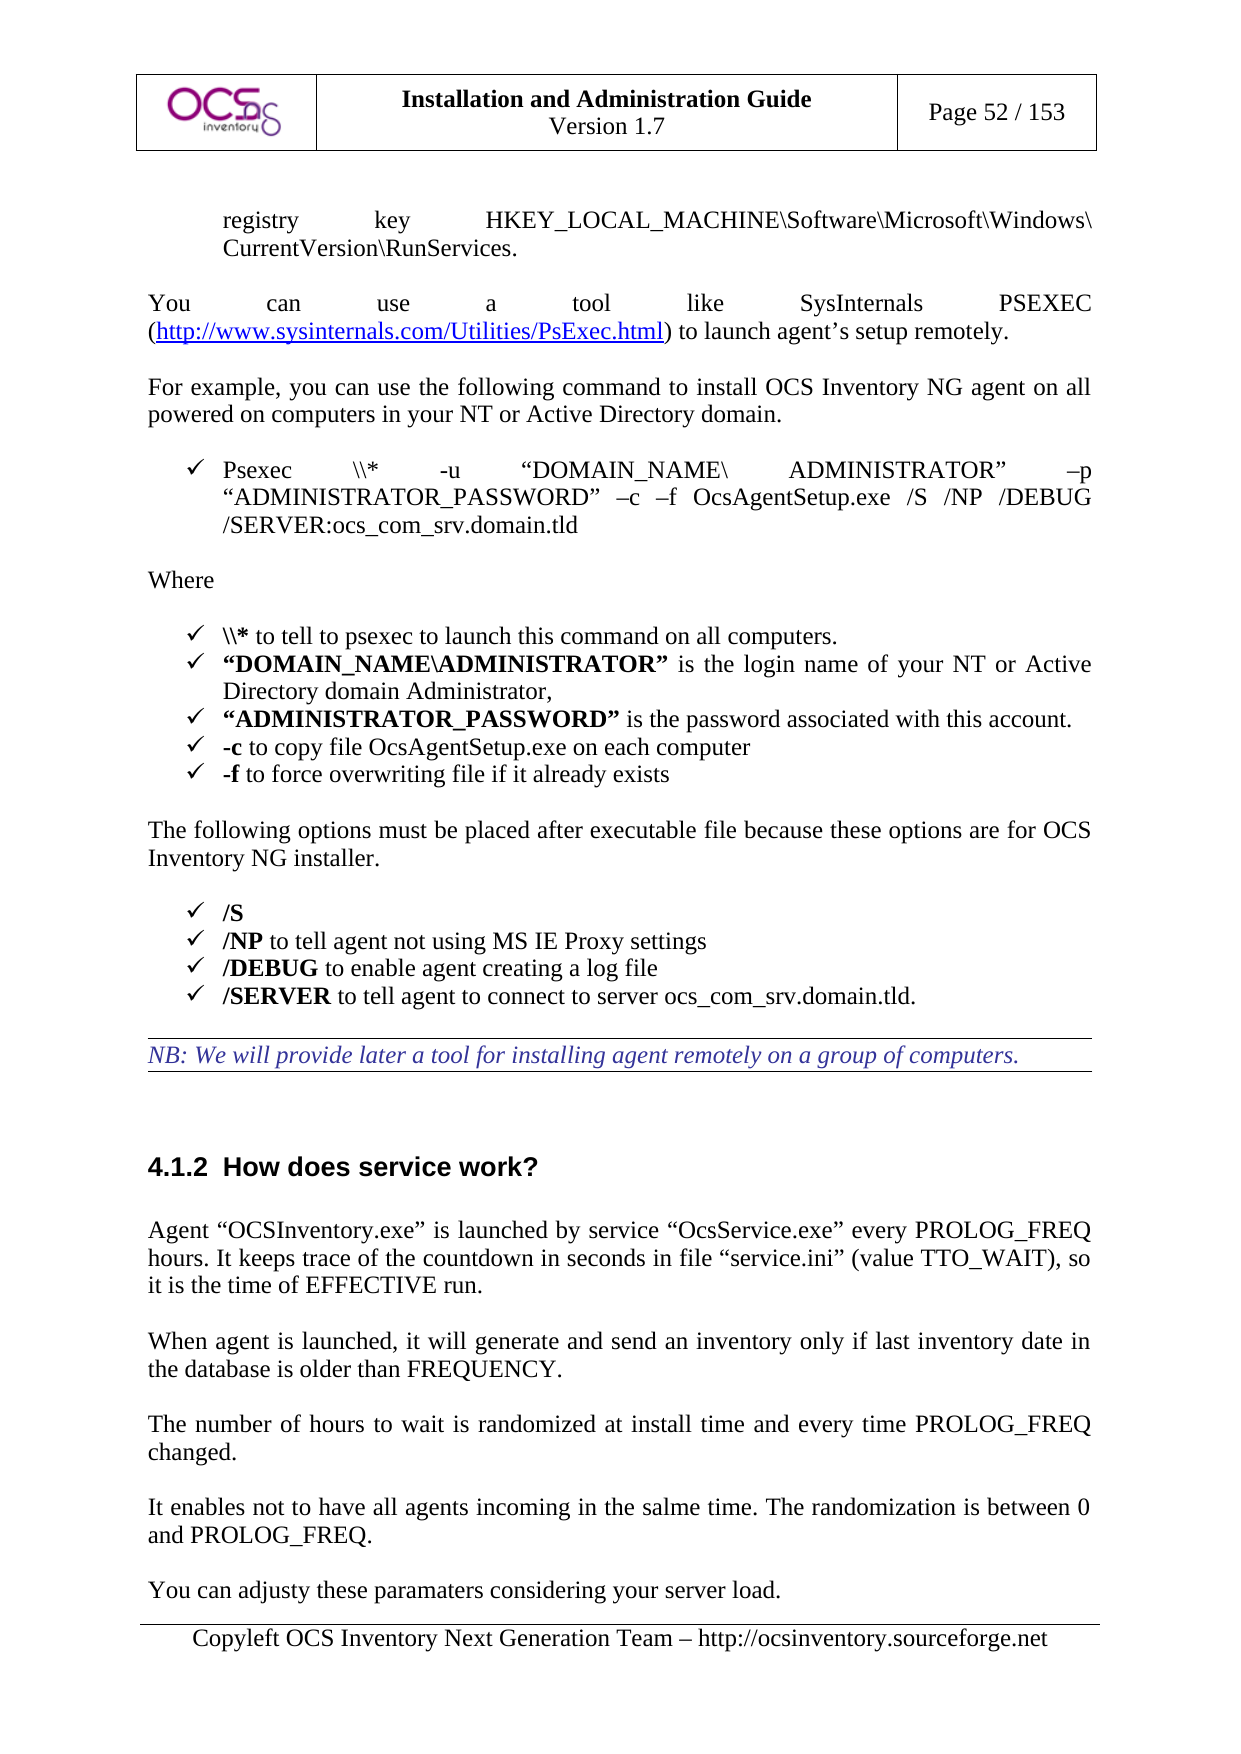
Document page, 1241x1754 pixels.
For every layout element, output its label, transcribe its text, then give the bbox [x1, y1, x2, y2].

list -c to copy file OcsAgentSetup.exe on each computer [185, 733, 1092, 761]
subtitle How does service work? [148, 1152, 1092, 1182]
list /NP to tell agent not using MS IE Proxy settings [185, 927, 1092, 954]
text The following options must be placed after executable file because these options are for OCS Inventory NG installer. [148, 816, 1092, 871]
text Where [148, 567, 1092, 594]
list /DEBUG to enable agent creating a log file [185, 954, 1092, 982]
text Agent “OCSInventory.exe” is launched by service “OcsService.exe” every PROLOG_FREQ hours. It keeps trace of the countdown in seconds in file “service.ini” (value TTO_WAIT), so it is the time of EFFECTIVE run. [148, 1216, 1092, 1299]
text For example, you can use the following command to install OCS Inventory NG agent on all powered on computers in your NT or Active Directory domain. [148, 373, 1092, 428]
list registry key HKEY_LOCAL_MACHINE\Software\Microsoft\Windows\CurrentVersion\RunServices. [185, 206, 1092, 262]
text When agent is launched, it will generate and send an inventory only if last inventory date in the database is older than FREQUENCY. [148, 1327, 1092, 1382]
list “ADMINISTRATOR_PASSWORD” is the password associated with this account. [185, 705, 1092, 733]
text You can use a tool like SysInternals PSEXEC (http://www.sysinternals.com/Utilities/PsExec.html) to launch agent’s setup remotely. [148, 289, 1092, 345]
picture [163, 83, 286, 141]
list Psexec \\* -u “DOMAIN_NAME\ ADMINISTRATOR” –p “ADMINISTRATOR_PASSWORD” –c –f OcsAgentSetup.exe /S /NP /DEBUG /SERVER:ocs_com_srv.domain.tld [185, 456, 1092, 539]
list -f to force overwriting file if it already exists [185, 761, 1092, 788]
list /SERVER to tell agent to connect to server ocs_com_srv.domain.tld. [185, 982, 1092, 1010]
list /S [185, 899, 1092, 927]
text The number of hours to wait is randomized at install time and every time PROLOG_FREQ changed. [148, 1410, 1092, 1466]
text It enables not to have all agents incoming in the salme time. The randomization is between 0 and PROLOG_FREQ. [148, 1493, 1092, 1549]
list \\* to tell to psexec to launch this command on all computers. [185, 622, 1092, 650]
list “DOMAIN_NAME\ADMINISTRATOR” is the login name of your NT or Active Directory domain Administrator, [185, 650, 1092, 705]
text NB: We will provide later a tool for installing agent remotely on a group of computers. [148, 1039, 1092, 1071]
text You can adjusty these paramaters considering your server load. [148, 1576, 1092, 1604]
